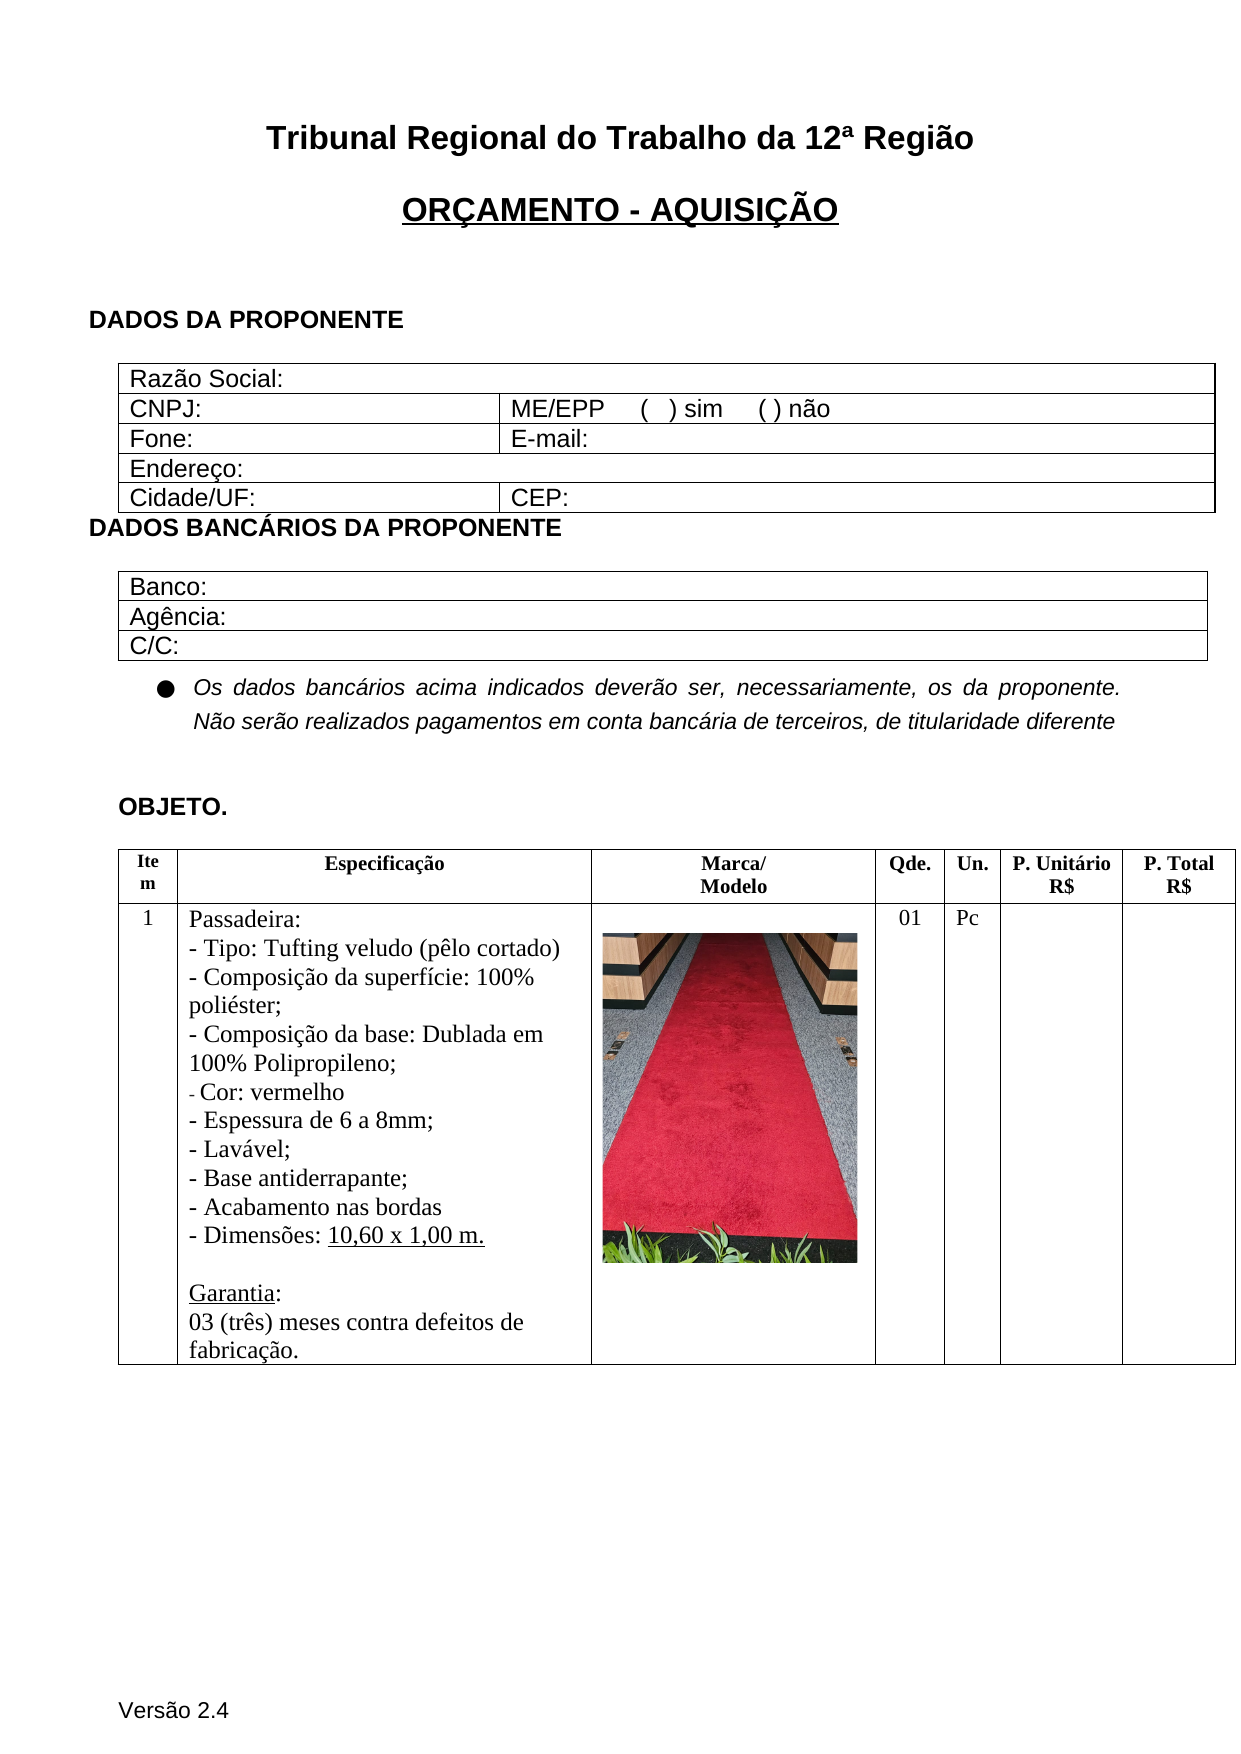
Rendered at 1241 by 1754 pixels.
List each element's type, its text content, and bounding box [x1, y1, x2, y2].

table_header Qde. [876, 850, 944, 903]
table_header P. Unitário R$ [1001, 850, 1122, 903]
table_header Un. [945, 850, 1000, 903]
table_cell Pc [945, 904, 1000, 1364]
picture [602, 933, 858, 1263]
table_cell ME/EPP ( ) sim ( ) não [500, 394, 1214, 423]
table_cell CEP: [500, 483, 1214, 512]
table_header Marca/ Modelo [592, 850, 875, 903]
table_cell Endereço: [119, 454, 1214, 482]
table_header Banco: [119, 572, 1207, 600]
text DADOS BANCÁRIOS DA PROPONENTE [89, 513, 1122, 542]
table_cell 01 [876, 904, 944, 1364]
table_cell C/C: [119, 631, 1207, 660]
table_header Razão Social: [119, 364, 1214, 392]
table_cell 1 [119, 904, 177, 1364]
text DADOS DA PROPONENTE [89, 305, 1122, 334]
table_cell [1001, 904, 1122, 1364]
table_header P. Total R$ [1123, 850, 1235, 903]
table_cell Agência: [119, 601, 1207, 630]
text OBJETO. [118, 792, 1122, 821]
table_cell Passadeira: - Tipo: Tufting veludo (pêlo cortado) - Composição da superfície: 100% poliéster; - Composição da base: Dublada em 100% Polipropileno; - Cor: vermelho - Espessura de 6 a 8mm; - Lavável; - Base antiderrapante; - Acabamento nas bordas - Dimensões: 10,60 x 1,00 m. Garantia: 03 (três) meses contra defeitos de fabricação. [178, 904, 591, 1364]
table_cell Fone: [119, 424, 499, 452]
table_cell E-mail: [500, 424, 1214, 452]
table_cell Cidade/UF: [119, 483, 499, 512]
table_header Especificação [178, 850, 591, 903]
table_cell [592, 904, 875, 1364]
text ORÇAMENTO - AQUISIÇÃO [118, 190, 1122, 228]
table_cell [1123, 904, 1235, 1364]
table_cell CNPJ: [119, 394, 499, 423]
list Os dados bancários acima indicados deverão ser, necessariamente, os da proponente. Não serão realizados pagamentos em conta bancária de terceiros, de titularidade diferente [156, 661, 1122, 734]
text Tribunal Regional do Trabalho da 12ª Região [118, 118, 1122, 157]
table_header Item [119, 850, 177, 903]
